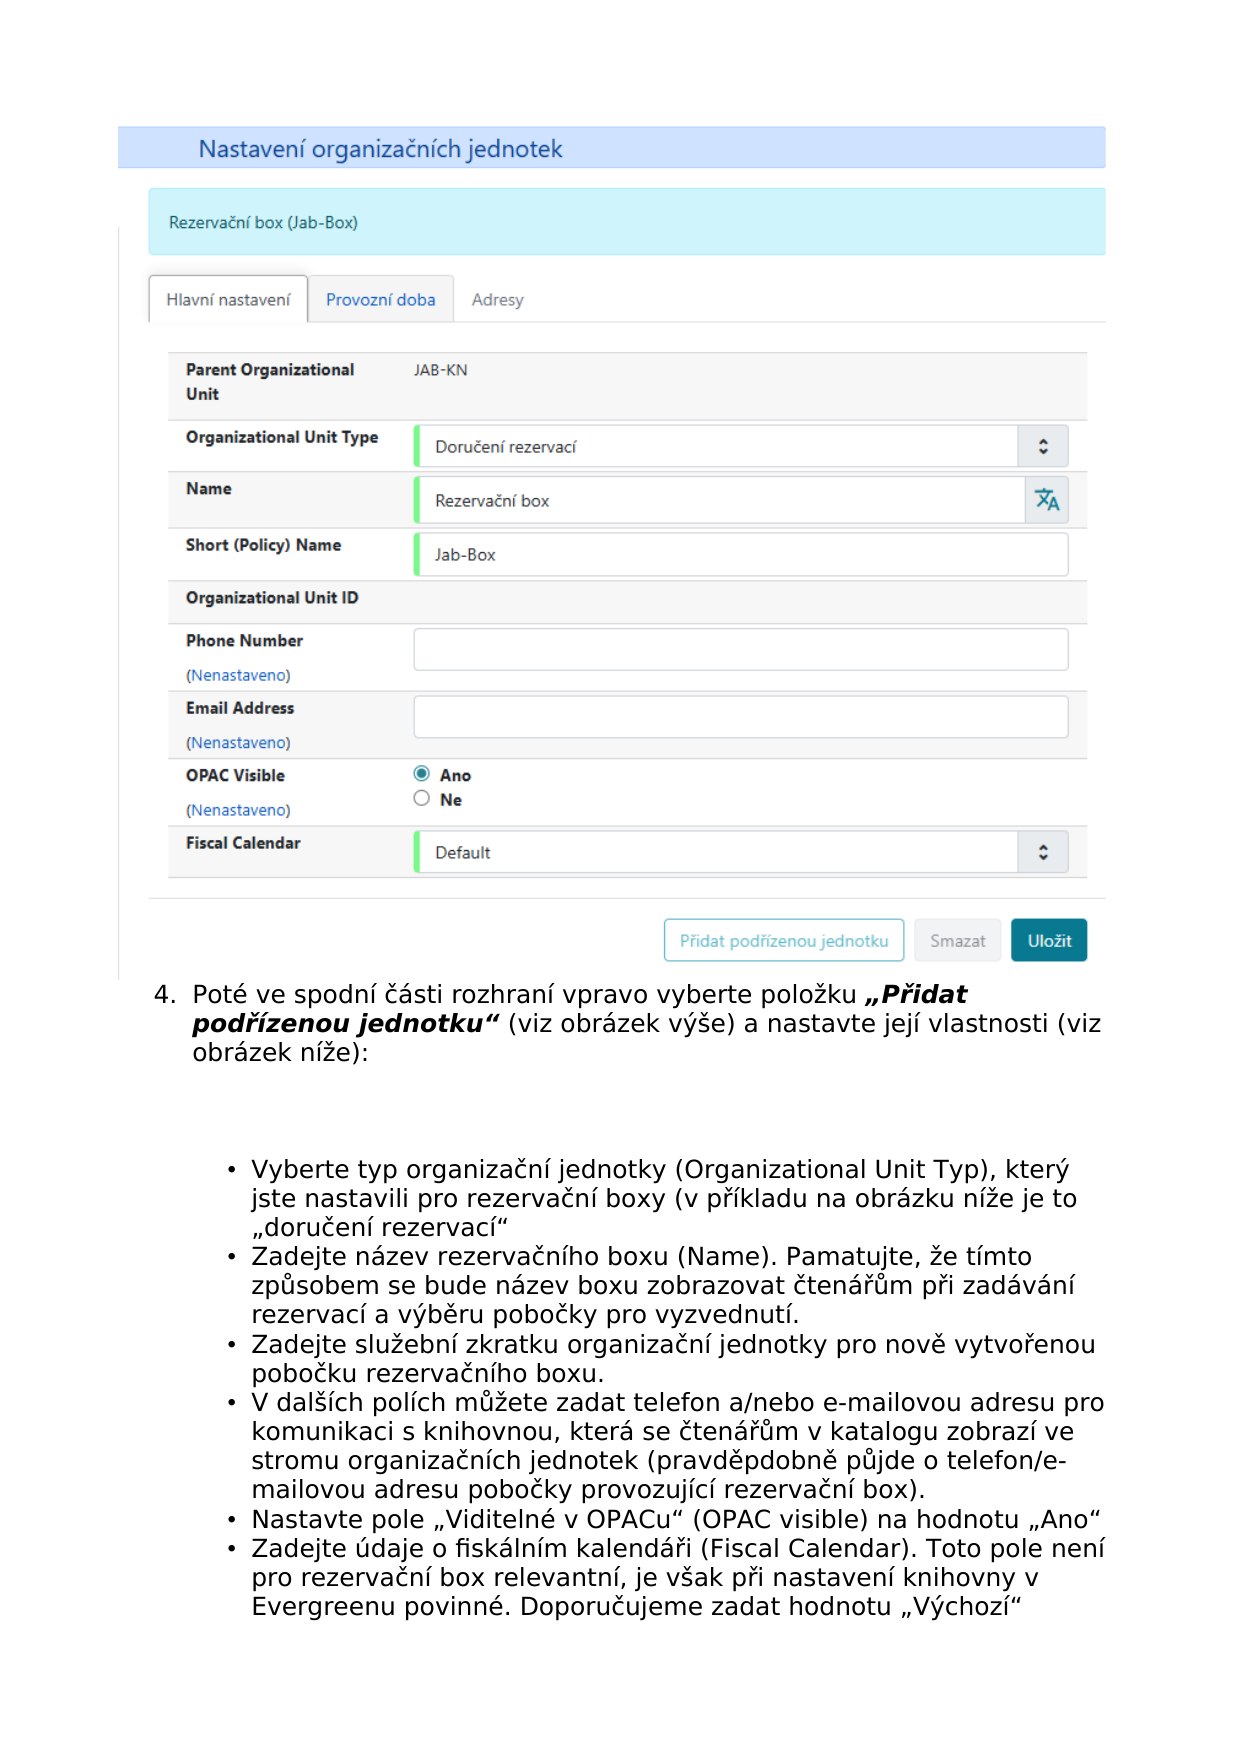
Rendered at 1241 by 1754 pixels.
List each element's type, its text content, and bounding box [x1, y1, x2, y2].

list Zadejte údaje o fiskálním kalendáři (Fiscal Calendar). Toto pole není pro rezervační box relevantní, je však při nastavení knihovny v Evergreenu povinné. Doporučujeme zadat hodnotu „Výchozí“ [236, 1534, 1122, 1621]
list Vyberte typ organizační jednotky (Organizational Unit Typ), který jste nastavili pro rezervační boxy (v příkladu na obrázku níže je to „doručení rezervací“ [236, 1155, 1122, 1242]
picture [118, 118, 1123, 980]
list Zadejte název rezervačního boxu (Name). Pamatujte, že tímto způsobem se bude název boxu zobrazovat čtenářům při zadávání rezervací a výběru pobočky pro vyzvednutí. [236, 1242, 1122, 1330]
list Zadejte služební zkratku organizační jednotky pro nově vytvořenou pobočku rezervačního boxu. [236, 1330, 1122, 1388]
list Nastavte pole „Viditelné v OPACu“ (OPAC visible) na hodnotu „Ano“ [236, 1505, 1122, 1534]
list V dalších polích můžete zadat telefon a/nebo e-mailovou adresu pro komunikaci s knihovnou, která se čtenářům v katalogu zobrazí ve stromu organizačních jednotek (pravděpdobně půjde o telefon/e-mailovou adresu pobočky provozující rezervační box). [236, 1388, 1122, 1505]
list Poté ve spodní části rozhraní vpravo vyberte položku „Přidat podřízenou jednotku“ (viz obrázek výše) a nastavte její vlastnosti (viz obrázek níže): [177, 980, 1122, 1155]
